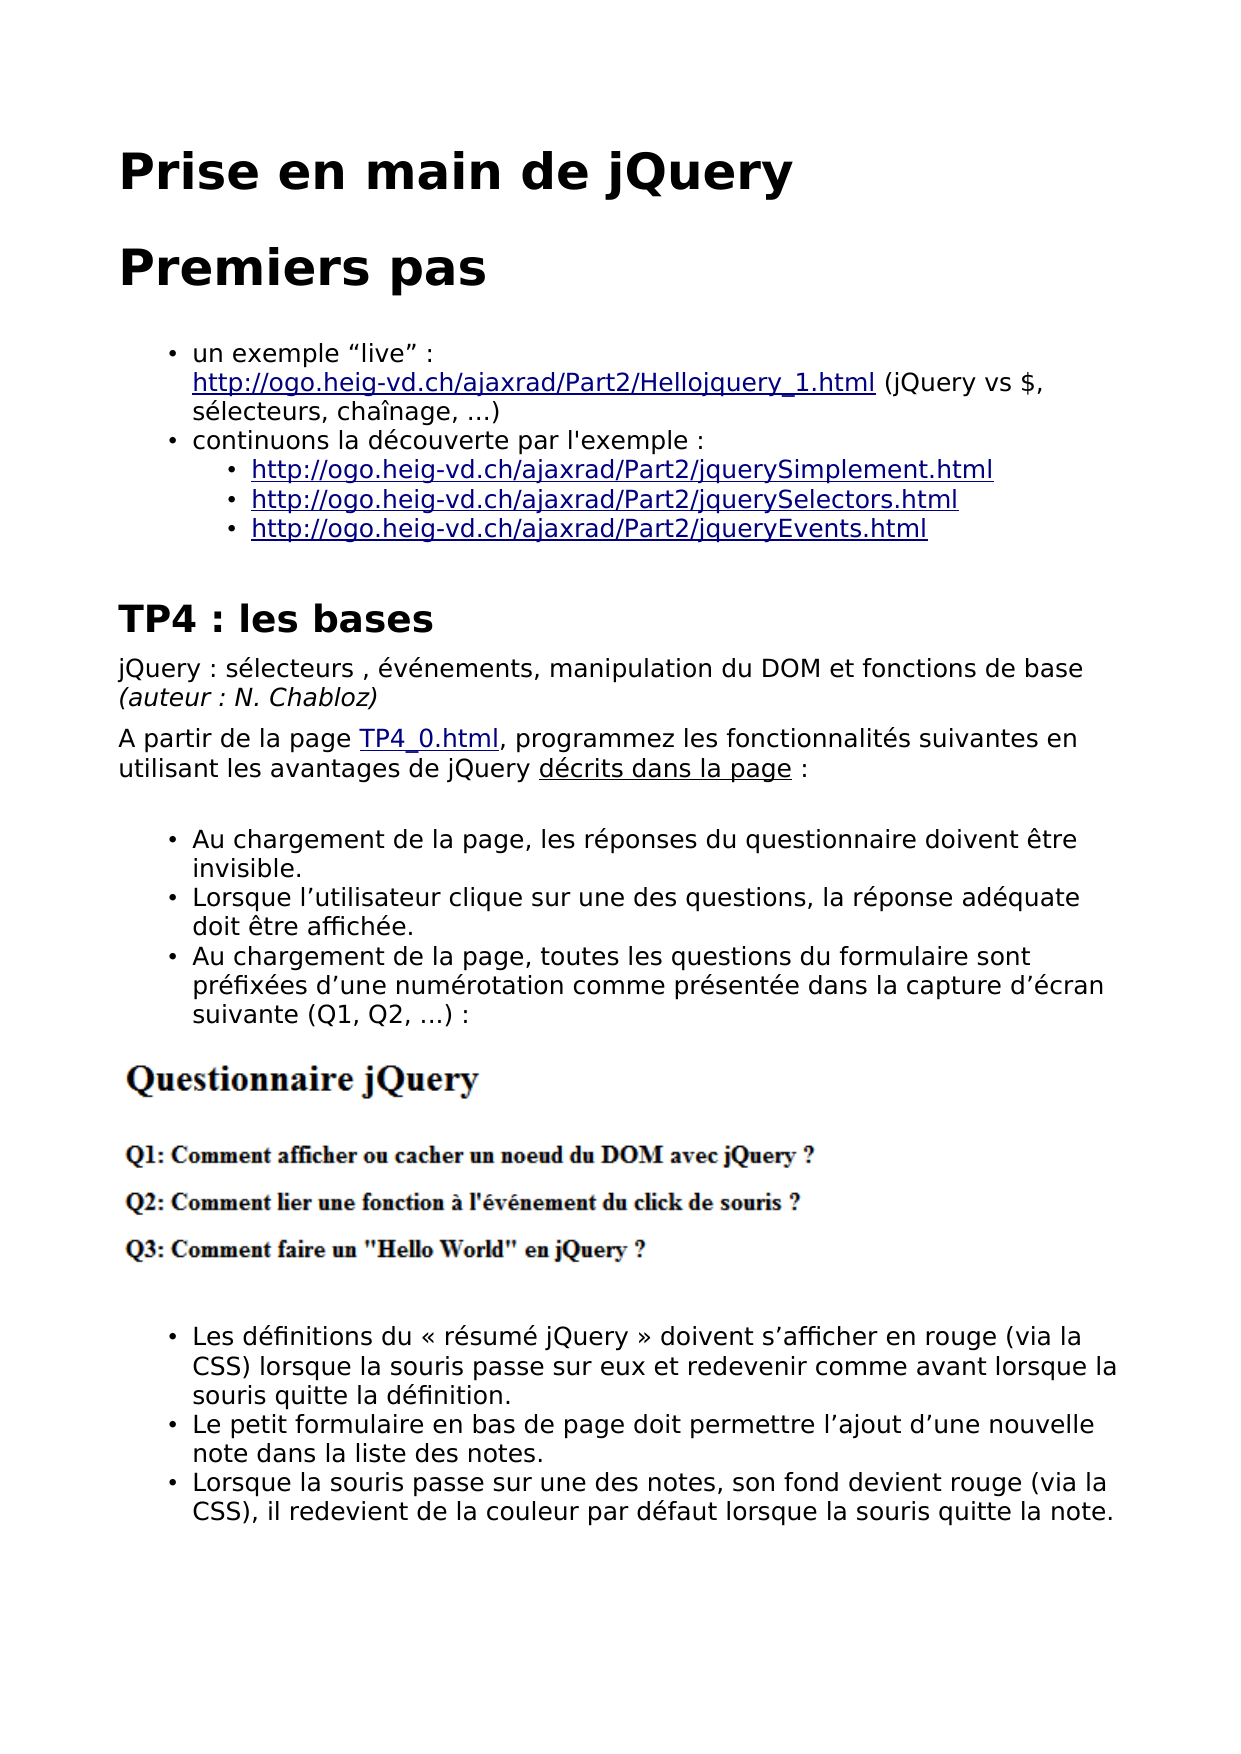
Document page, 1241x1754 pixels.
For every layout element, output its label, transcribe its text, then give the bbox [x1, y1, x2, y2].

list Le petit formulaire en bas de page doit permettre l’ajout d’une nouvelle note dans la liste des notes. [177, 1410, 1122, 1468]
subtitle Prise en main de jQuery [118, 143, 1122, 201]
list Lorsque l’utilisateur clique sur une des questions, la réponse adéquate doit être affichée. [177, 883, 1122, 942]
list http://ogo.heig-vd.ch/ajaxrad/Part2/jquerySelectors.html [236, 485, 1122, 514]
text jQuery : sélecteurs , événements, manipulation du DOM et fonctions de base (auteur : N. Chabloz) [118, 654, 1122, 712]
text A partir de la page TP4_0.html, programmez les fonctionnalités suivantes en utilisant les avantages de jQuery décrits dans la page : [118, 725, 1122, 783]
list Lorsque la souris passe sur une des notes, son fond devient rouge (via la CSS), il redevient de la couleur par défaut lorsque la souris quitte la note. [177, 1468, 1122, 1527]
subtitle Premiers pas [118, 239, 1122, 297]
picture [118, 1058, 845, 1281]
list Au chargement de la page, toutes les questions du formulaire sont préfixées d’une numérotation comme présentée dans la capture d’écran suivante (Q1, Q2, ...) : [177, 942, 1122, 1029]
list continuons la découverte par l'exemple : [177, 427, 1122, 456]
subtitle TP4 : les bases [118, 598, 1122, 641]
list http://ogo.heig-vd.ch/ajaxrad/Part2/jqueryEvents.html [236, 514, 1122, 543]
list Les définitions du « résumé jQuery » doivent s’afficher en rouge (via la CSS) lorsque la souris passe sur eux et redevenir comme avant lorsque la souris quitte la définition. [177, 1322, 1122, 1410]
list Au chargement de la page, les réponses du questionnaire doivent être invisible. [177, 825, 1122, 883]
list un exemple “live” : http://ogo.heig-vd.ch/ajaxrad/Part2/Hellojquery_1.html (jQuery vs $, sélecteurs, chaînage, ...) [177, 339, 1122, 427]
list http://ogo.heig-vd.ch/ajaxrad/Part2/jquerySimplement.html [236, 456, 1122, 485]
